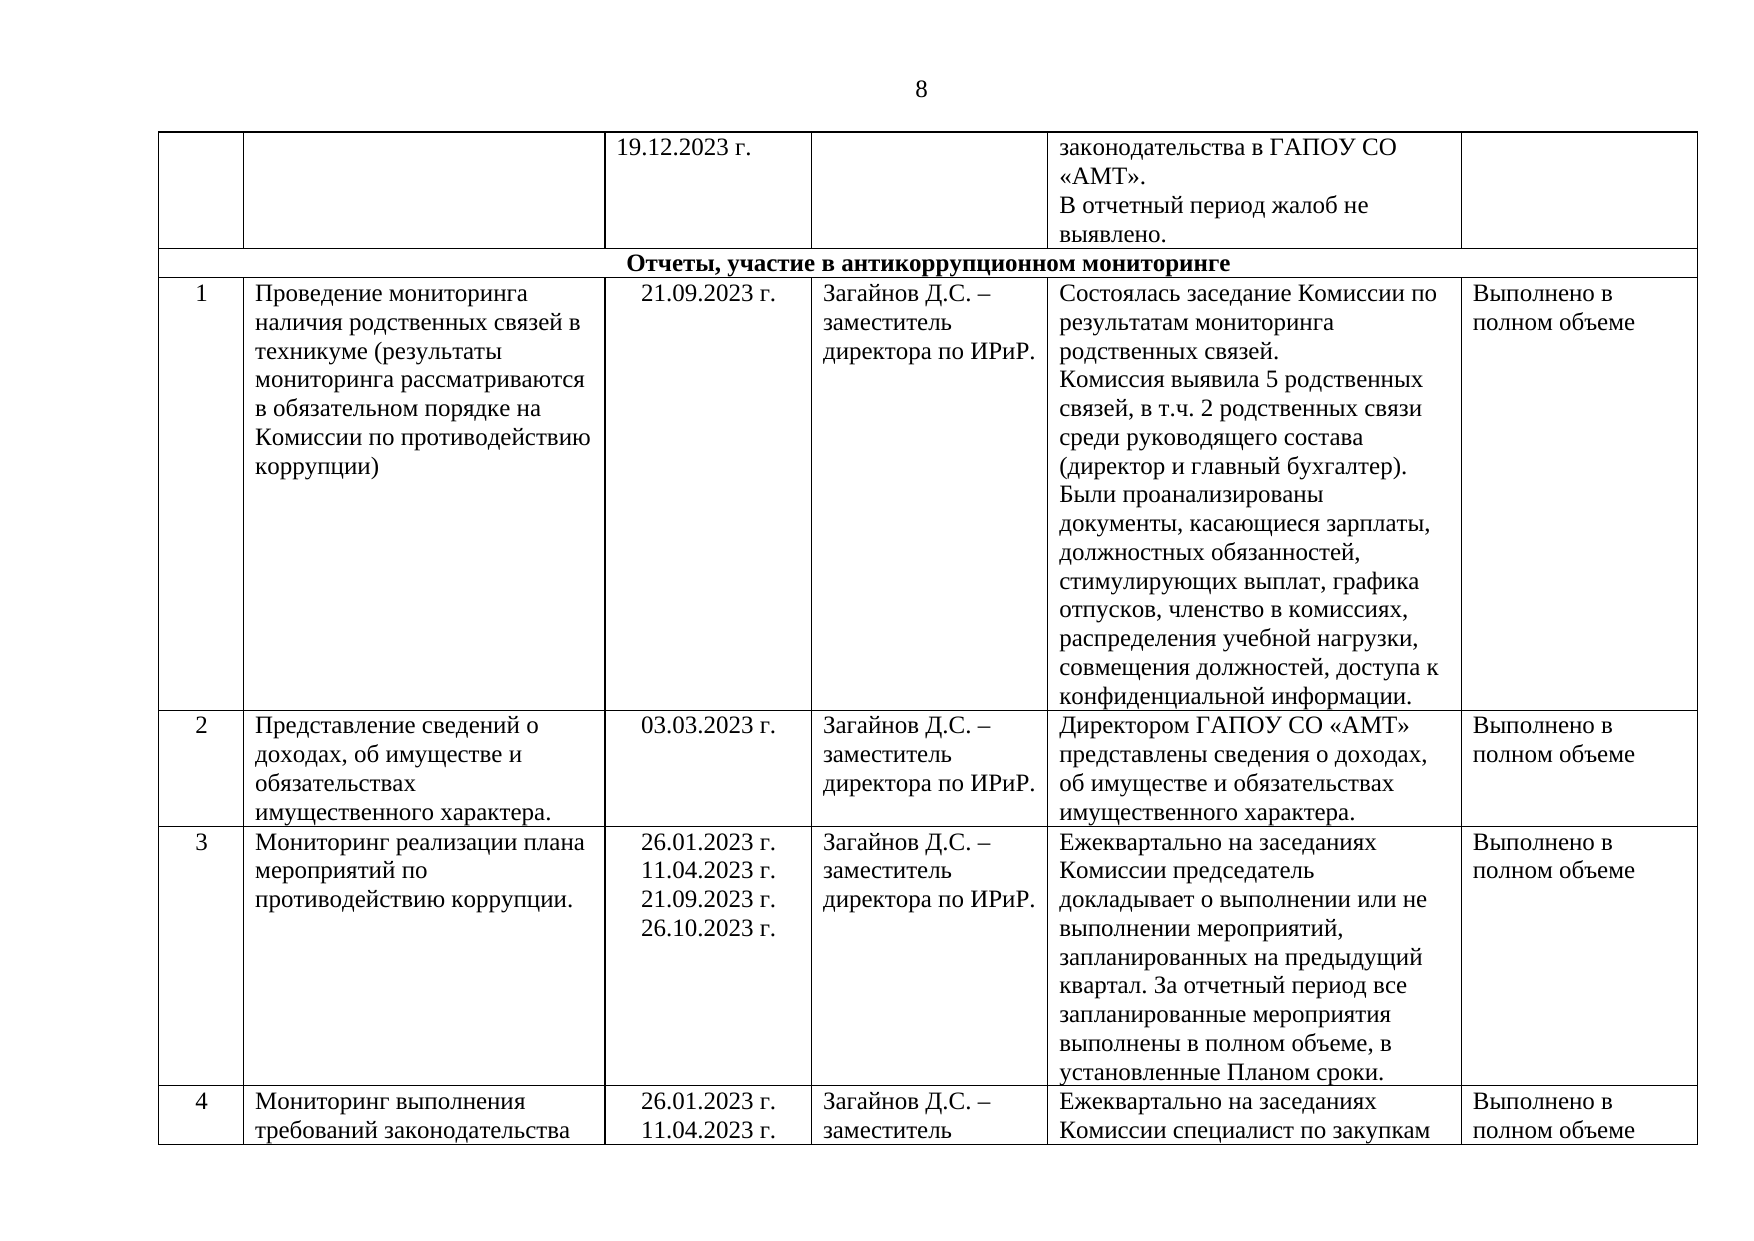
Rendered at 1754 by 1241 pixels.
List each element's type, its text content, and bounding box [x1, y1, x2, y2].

table_cell Состоялась заседание Комиссии по результатам мониторинга родственных связей. Комиссия выявила 5 родственных связей, в т.ч. 2 родственных связи среди руководящего состава (директор и главный бухгалтер). Были проанализированы документы, касающиеся зарплаты, должностных обязанностей, стимулирующих выплат, графика отпусков, членство в комиссиях, распределения учебной нагрузки, совмещения должностей, доступа к конфиденциальной информации. [1048, 278, 1461, 709]
table_cell Загайнов Д.С. – заместитель [812, 1086, 1047, 1144]
table_cell 1 [159, 278, 243, 709]
table_cell Выполнено в полном объеме [1462, 278, 1697, 709]
table_cell Представление сведений о доходах, об имуществе и обязательствах имущественного характера. [244, 711, 604, 826]
table_cell [159, 133, 243, 247]
table_cell [1462, 133, 1697, 247]
table_cell [244, 133, 604, 247]
table_cell законодательства в ГАПОУ СО «АМТ». В отчетный период жалоб не выявлено. [1048, 133, 1461, 247]
table_cell 21.09.2023 г. [606, 278, 811, 709]
table_cell Выполнено в полном объеме [1462, 711, 1697, 826]
table_cell Отчеты, участие в антикоррупционном мониторинге [159, 249, 1697, 277]
table_cell 26.01.2023 г. 11.04.2023 г. [606, 1086, 811, 1144]
table_cell Мониторинг реализации плана мероприятий по противодействию коррупции. [244, 827, 604, 1085]
table_cell Выполнено в полном объеме [1462, 1086, 1697, 1144]
table_cell 26.01.2023 г. 11.04.2023 г. 21.09.2023 г. 26.10.2023 г. [606, 827, 811, 1085]
table_cell 03.03.2023 г. [606, 711, 811, 826]
table_cell Мониторинг выполнения требований законодательства [244, 1086, 604, 1144]
table_cell [812, 133, 1047, 247]
table_cell Загайнов Д.С. – заместитель директора по ИРиР. [812, 278, 1047, 709]
table_cell Выполнено в полном объеме [1462, 827, 1697, 1085]
table_cell Проведение мониторинга наличия родственных связей в техникуме (результаты мониторинга рассматриваются в обязательном порядке на Комиссии по противодействию коррупции) [244, 278, 604, 709]
table_cell Загайнов Д.С. – заместитель директора по ИРиР. [812, 711, 1047, 826]
table_cell Загайнов Д.С. – заместитель директора по ИРиР. [812, 827, 1047, 1085]
table_cell 4 [159, 1086, 243, 1144]
table_cell Ежеквартально на заседаниях Комиссии председатель докладывает о выполнении или не выполнении мероприятий, запланированных на предыдущий квартал. За отчетный период все запланированные мероприятия выполнены в полном объеме, в установленные Планом сроки. [1048, 827, 1461, 1085]
table_cell Директором ГАПОУ СО «АМТ» представлены сведения о доходах, об имуществе и обязательствах имущественного характера. [1048, 711, 1461, 826]
table_cell 2 [159, 711, 243, 826]
table_cell 3 [159, 827, 243, 1085]
table_cell 19.12.2023 г. [606, 133, 811, 247]
table_cell Ежеквартально на заседаниях Комиссии специалист по закупкам [1048, 1086, 1461, 1144]
